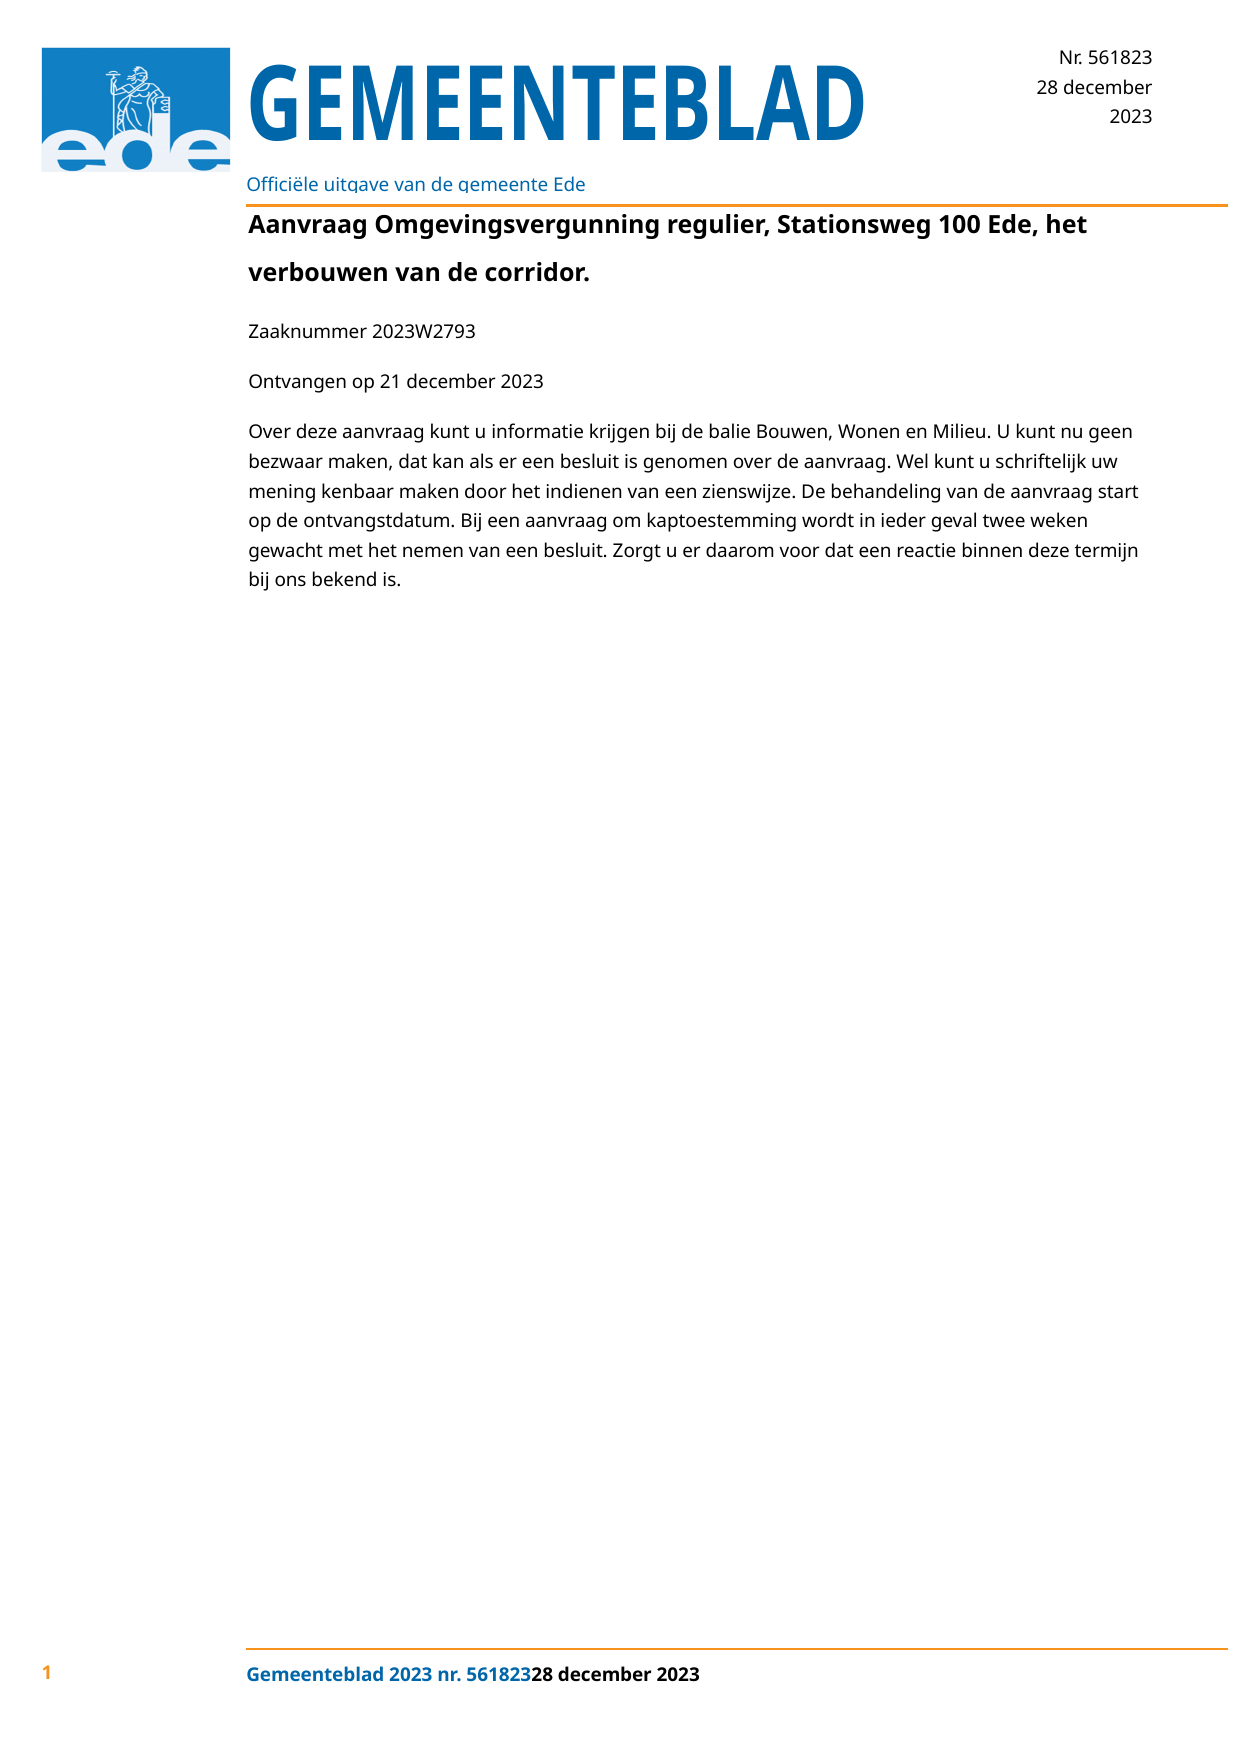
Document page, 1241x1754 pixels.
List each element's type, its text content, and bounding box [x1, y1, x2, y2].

text Zaaknummer 2023W2793 [248, 318, 1152, 344]
text Over deze aanvraag kunt u informatie krijgen bij de balie Bouwen, Wonen en Milieu. U kunt nu geen bezwaar maken, dat kan als er een besluit is genomen over de aanvraag. Wel kunt u schriftelijk uw mening kenbaar maken door het indienen van een zienswijze. De behandeling van de aanvraag start op de ontvangstdatum. Bij een aanvraag om kaptoestemming wordt in ieder geval twee weken gewacht met het nemen van een besluit. Zorgt u er daarom voor dat een reactie binnen deze termijn bij ons bekend is. [248, 419, 1152, 592]
text Aanvraag Omgevingsvergunning regulier, Stationsweg 100 Ede, het verbouwen van de corridor. [248, 207, 1152, 288]
text Ontvangen op 21 december 2023 [248, 368, 1152, 394]
picture [41, 47, 231, 172]
